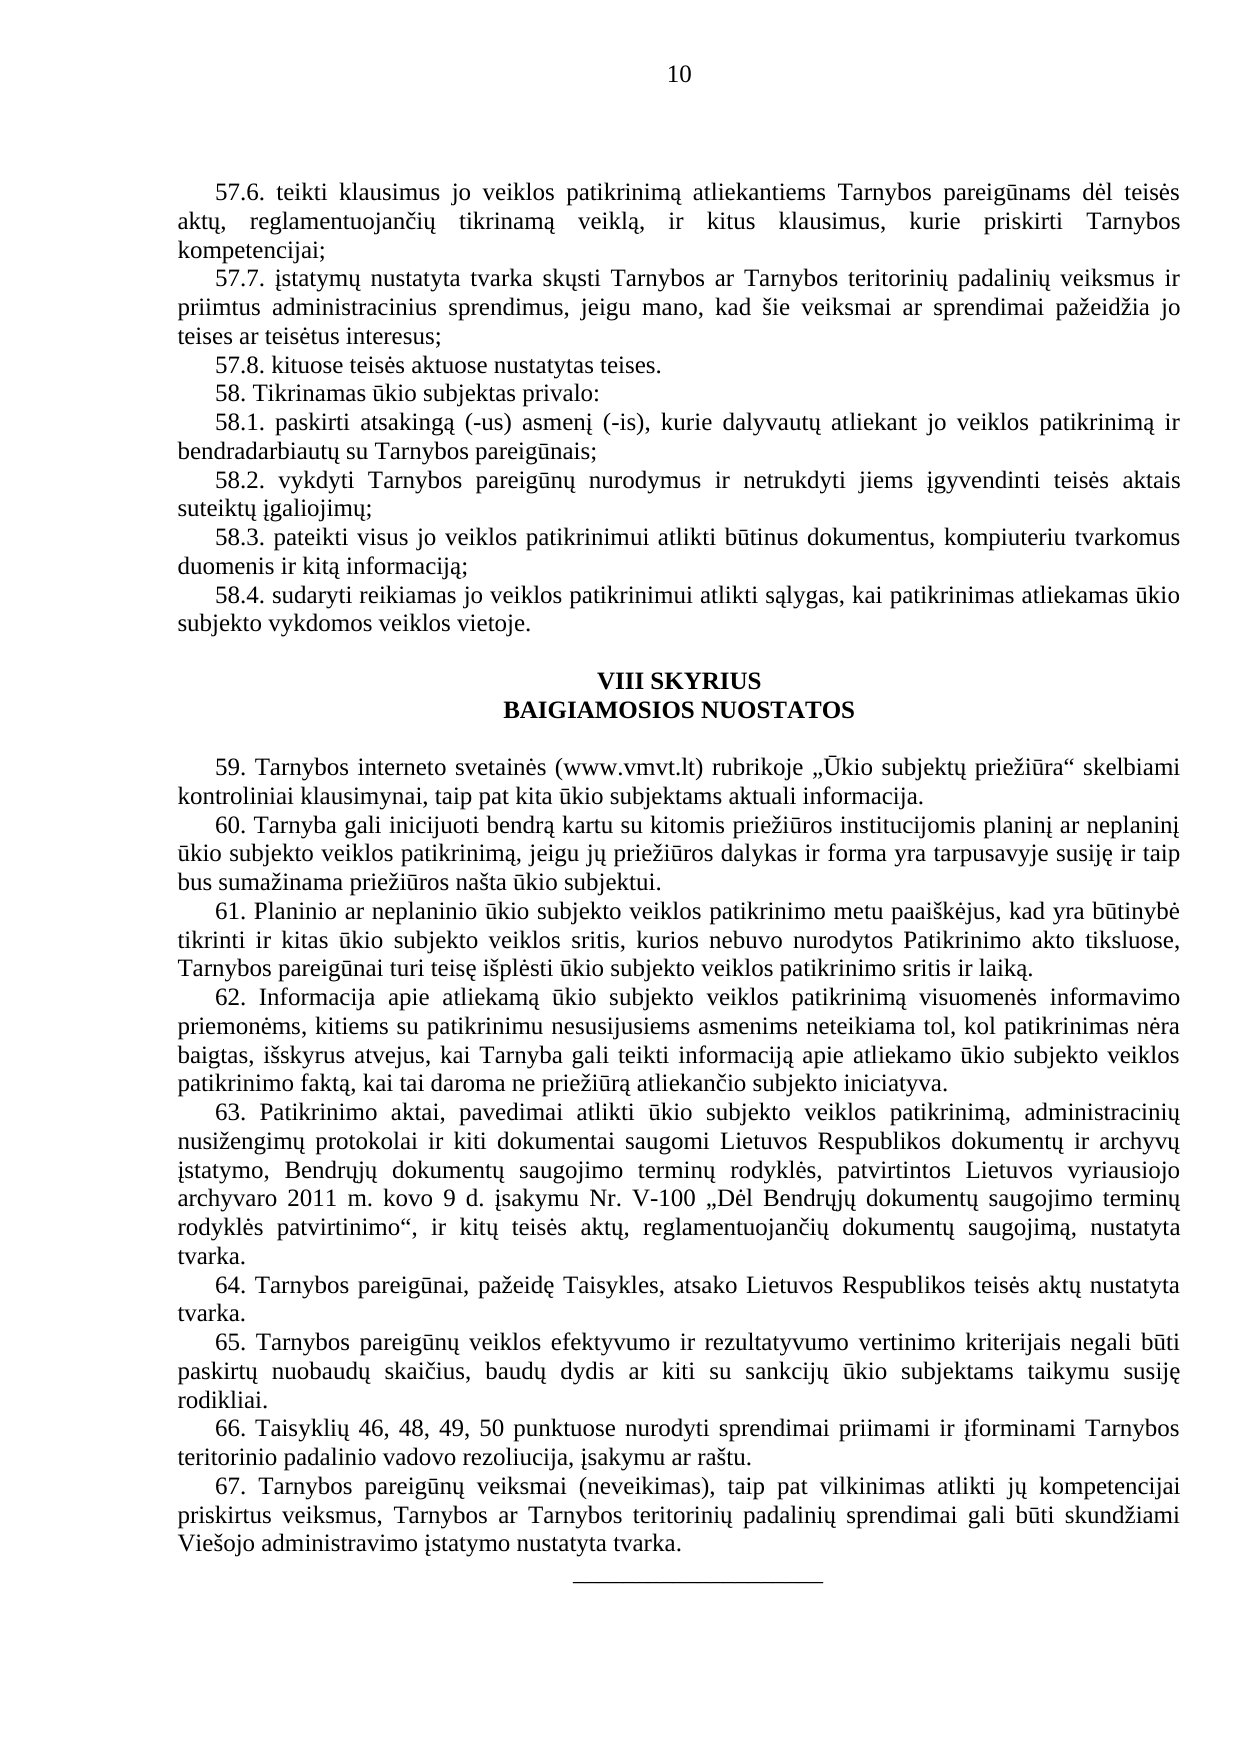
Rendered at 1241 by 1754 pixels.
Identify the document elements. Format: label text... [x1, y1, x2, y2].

text 58.3. pateikti visus jo veiklos patikrinimui atlikti būtinus dokumentus, kompiuteriu tvarkomus duomenis ir kitą informaciją; [177, 522, 1181, 580]
text 58.1. paskirti atsakingą (-us) asmenį (-is), kurie dalyvautų atliekant jo veiklos patikrinimą ir bendradarbiautų su Tarnybos pareigūnais; [177, 407, 1181, 465]
text 58. Tikrinamas ūkio subjektas privalo: [177, 378, 1181, 407]
text 63. Patikrinimo aktai, pavedimai atlikti ūkio subjekto veiklos patikrinimą, administracinių nusižengimų protokolai ir kiti dokumentai saugomi Lietuvos Respublikos dokumentų ir archyvų įstatymo, Bendrųjų dokumentų saugojimo terminų rodyklės, patvirtintos Lietuvos vyriausiojo archyvaro 2011 m. kovo 9 d. įsakymu Nr. V-100 „Dėl Bendrųjų dokumentų saugojimo terminų rodyklės patvirtinimo“, ir kitų teisės aktų, reglamentuojančių dokumentų saugojimą, nustatyta tvarka. [177, 1097, 1181, 1270]
text 57.7. įstatymų nustatyta tvarka skųsti Tarnybos ar Tarnybos teritorinių padalinių veiksmus ir priimtus administracinius sprendimus, jeigu mano, kad šie veiksmai ar sprendimai pažeidžia jo teises ar teisėtus interesus; [177, 263, 1181, 350]
text 57.8. kituose teisės aktuose nustatytas teises. [177, 350, 1181, 378]
text 60. Tarnyba gali inicijuoti bendrą kartu su kitomis priežiūros institucijomis planinį ar neplaninį ūkio subjekto veiklos patikrinimą, jeigu jų priežiūros dalykas ir forma yra tarpusavyje susiję ir taip bus sumažinama priežiūros našta ūkio subjektui. [177, 810, 1181, 896]
text VIII SKYRIUS [177, 666, 1181, 695]
text 57.6. teikti klausimus jo veiklos patikrinimą atliekantiems Tarnybos pareigūnams dėl teisės aktų, reglamentuojančių tikrinamą veiklą, ir kitus klausimus, kurie priskirti Tarnybos kompetencijai; [177, 177, 1181, 263]
text 59. Tarnybos interneto svetainės (www.vmvt.lt) rubrikoje „Ūkio subjektų priežiūra“ skelbiami kontroliniai klausimynai, taip pat kita ūkio subjektams aktuali informacija. [177, 752, 1181, 810]
text 58.2. vykdyti Tarnybos pareigūnų nurodymus ir netrukdyti jiems įgyvendinti teisės aktais suteiktų įgaliojimų; [177, 465, 1181, 522]
text BAIGIAMOSIOS NUOSTATOS [177, 695, 1181, 723]
text 61. Planinio ar neplaninio ūkio subjekto veiklos patikrinimo metu paaiškėjus, kad yra būtinybė tikrinti ir kitas ūkio subjekto veiklos sritis, kurios nebuvo nurodytos Patikrinimo akto tiksluose, Tarnybos pareigūnai turi teisę išplėsti ūkio subjekto veiklos patikrinimo sritis ir laiką. [177, 896, 1181, 982]
text 58.4. sudaryti reikiamas jo veiklos patikrinimui atlikti sąlygas, kai patikrinimas atliekamas ūkio subjekto vykdomos veiklos vietoje. [177, 580, 1181, 637]
text ____________________ [177, 1557, 1181, 1586]
text 65. Tarnybos pareigūnų veiklos efektyvumo ir rezultatyvumo vertinimo kriterijais negali būti paskirtų nuobaudų skaičius, baudų dydis ar kiti su sankcijų ūkio subjektams taikymu susiję rodikliai. [177, 1327, 1181, 1413]
text 64. Tarnybos pareigūnai, pažeidę Taisykles, atsako Lietuvos Respublikos teisės aktų nustatyta tvarka. [177, 1270, 1181, 1327]
text 66. Taisyklių 46, 48, 49, 50 punktuose nurodyti sprendimai priimami ir įforminami Tarnybos teritorinio padalinio vadovo rezoliucija, įsakymu ar raštu. [177, 1413, 1181, 1471]
text 62. Informacija apie atliekamą ūkio subjekto veiklos patikrinimą visuomenės informavimo priemonėms, kitiems su patikrinimu nesusijusiems asmenims neteikiama tol, kol patikrinimas nėra baigtas, išskyrus atvejus, kai Tarnyba gali teikti informaciją apie atliekamo ūkio subjekto veiklos patikrinimo faktą, kai tai daroma ne priežiūrą atliekančio subjekto iniciatyva. [177, 982, 1181, 1097]
text 67. Tarnybos pareigūnų veiksmai (neveikimas), taip pat vilkinimas atlikti jų kompetencijai priskirtus veiksmus, Tarnybos ar Tarnybos teritorinių padalinių sprendimai gali būti skundžiami Viešojo administravimo įstatymo nustatyta tvarka. [177, 1471, 1181, 1557]
